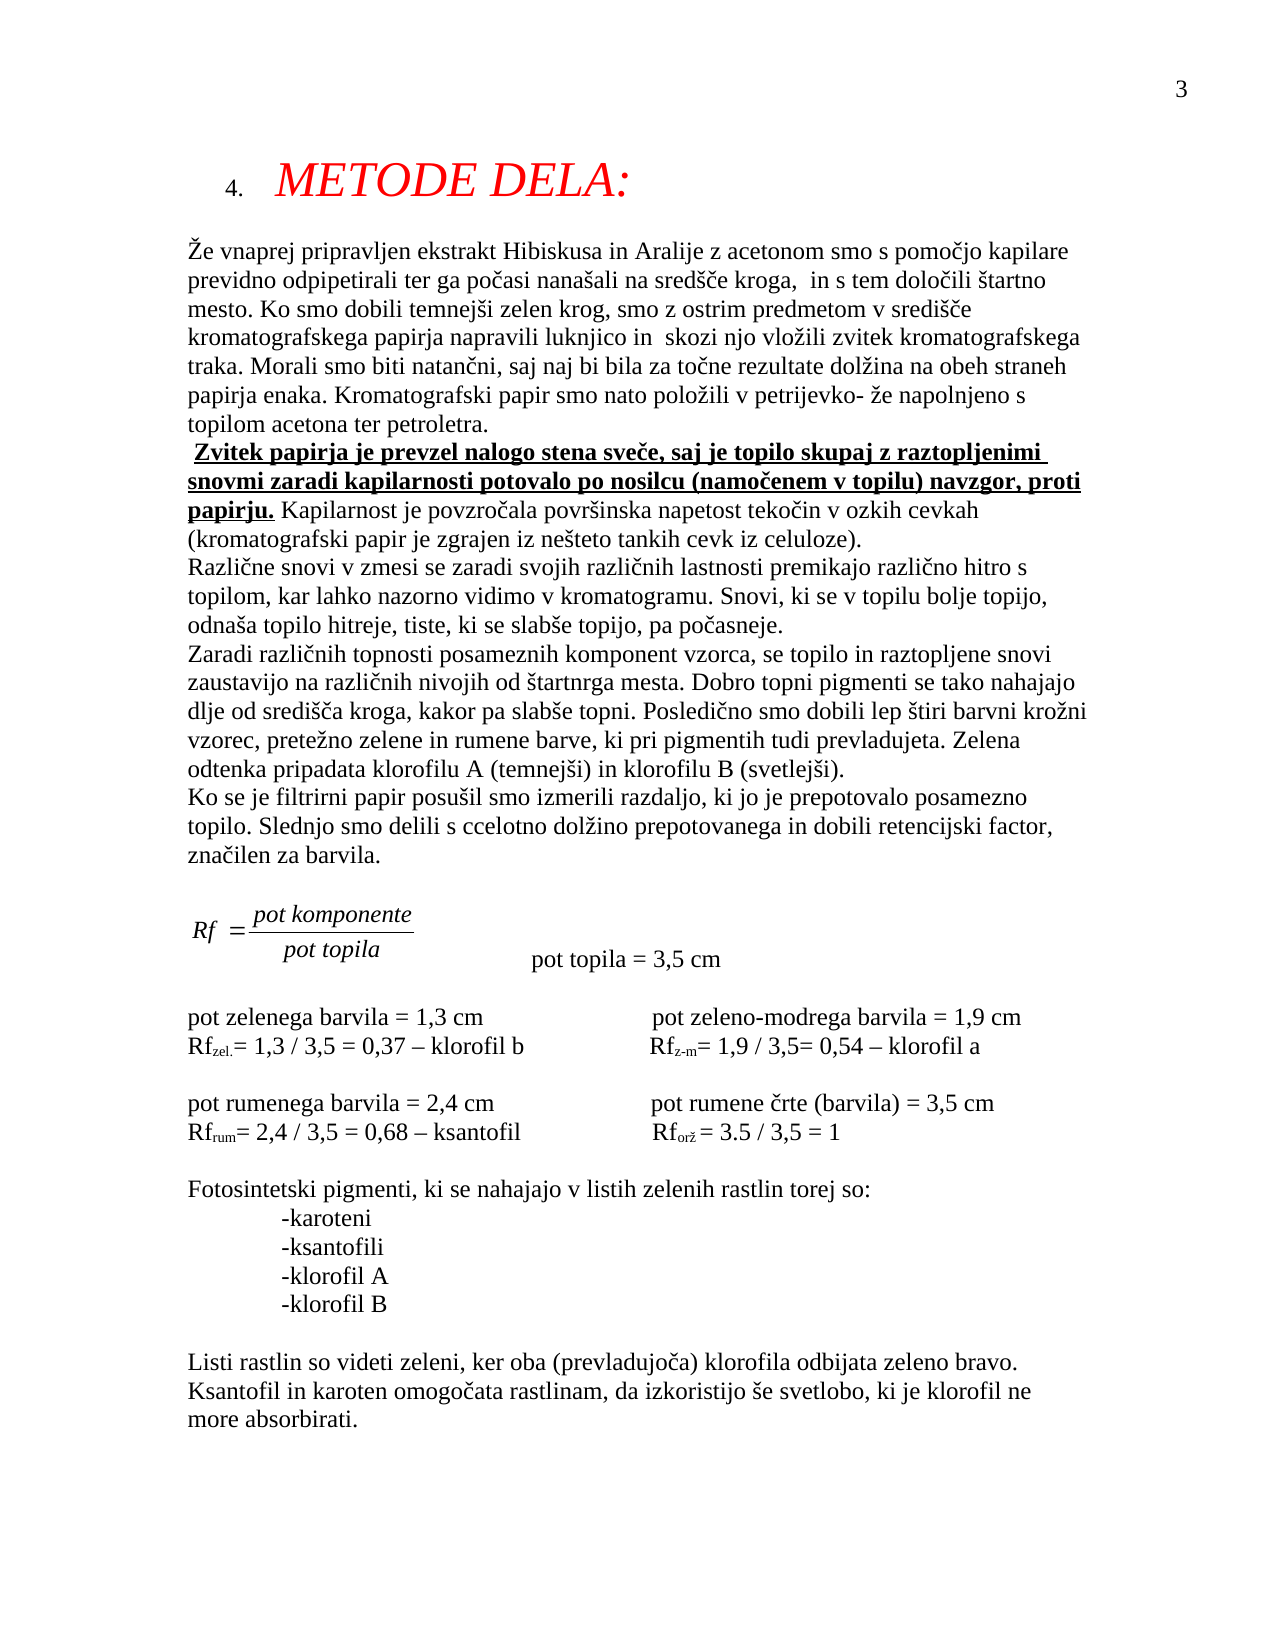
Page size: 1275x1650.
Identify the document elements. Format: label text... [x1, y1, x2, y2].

text Ko se je filtrirni papir posušil smo izmerili razdaljo, ki jo je prepotovalo posamezno topilo. Slednjo smo delili s ccelotno dolžino prepotovanega in dobili retencijski factor, značilen za barvila. [187, 782, 1087, 869]
text Zaradi različnih topnosti posameznih komponent vzorca, se topilo in raztopljene snovi zaustavijo na različnih nivojih od štartnrga mesta. Dobro topni pigmenti se tako nahajajo dlje od središča kroga, kakor pa slabše topni. Posledično smo dobili lep štiri barvni krožni vzorec, pretežno zelene in rumene barve, ki pri pigmentih tudi prevladujeta. Zelena odtenka pripadata klorofilu A (temnejši) in klorofilu B (svetlejši). [187, 639, 1087, 782]
text Zvitek papirja je prevzel nalogo stena sveče, saj je topilo skupaj z raztopljenimi snovmi zaradi kapilarnosti potovalo po nosilcu (namočenem v topilu) navzgor, proti papirju. Kapilarnost je povzročala površinska napetost tekočin v ozkih cevkah (kromatografski papir je zgrajen iz nešteto tankih cevk iz celuloze). [187, 437, 1087, 552]
text -ksantofili [187, 1232, 1087, 1261]
text Rfzel.= 1,3 / 3,5 = 0,37 – klorofil b Rfz-m= 1,9 / 3,5= 0,54 – klorofil a [187, 1031, 1087, 1059]
text Rfrum= 2,4 / 3,5 = 0,68 – ksantofil Rforž = 3.5 / 3,5 = 1 [187, 1117, 1087, 1146]
text Fotosintetski pigmenti, ki se nahajajo v listih zelenih rastlin torej so: [187, 1174, 1087, 1203]
text Že vnaprej pripravljen ekstrakt Hibiskusa in Aralije z acetonom smo s pomočjo kapilare previdno odpipetirali ter ga počasi nanašali na sredšče kroga, in s tem določili štartno mesto. Ko smo dobili temnejši zelen krog, smo z ostrim predmetom v središče kromatografskega papirja napravili luknjico in skozi njo vložili zvitek kromatografskega traka. Morali smo biti natančni, saj naj bi bila za točne rezultate dolžina na obeh straneh papirja enaka. Kromatografski papir smo nato položili v petrijevko- že napolnjeno s topilom acetona ter petroletra. [187, 236, 1087, 437]
text -klorofil B [187, 1289, 1087, 1318]
list METODE DELA: [225, 150, 1087, 207]
text -klorofil A [187, 1261, 1087, 1289]
text Listi rastlin so videti zeleni, ker oba (prevladujoča) klorofila odbijata zeleno bravo. Ksantofil in karoten omogočata rastlinam, da izkoristijo še svetlobo, ki je klorofil ne more absorbirati. [187, 1347, 1087, 1433]
text pot rumenega barvila = 2,4 cm pot rumene črte (barvila) = 3,5 cm [187, 1088, 1087, 1117]
text Različne snovi v zmesi se zaradi svojih različnih lastnosti premikajo različno hitro s topilom, kar lahko nazorno vidimo v kromatogramu. Snovi, ki se v topilu bolje topijo, odnaša topilo hitreje, tiste, ki se slabše topijo, pa počasneje. [187, 552, 1087, 639]
text pot topila = 3,5 cm [187, 897, 1087, 973]
text -karoteni [187, 1203, 1087, 1232]
text pot zelenega barvila = 1,3 cm pot zeleno-modrega barvila = 1,9 cm [187, 1002, 1087, 1031]
